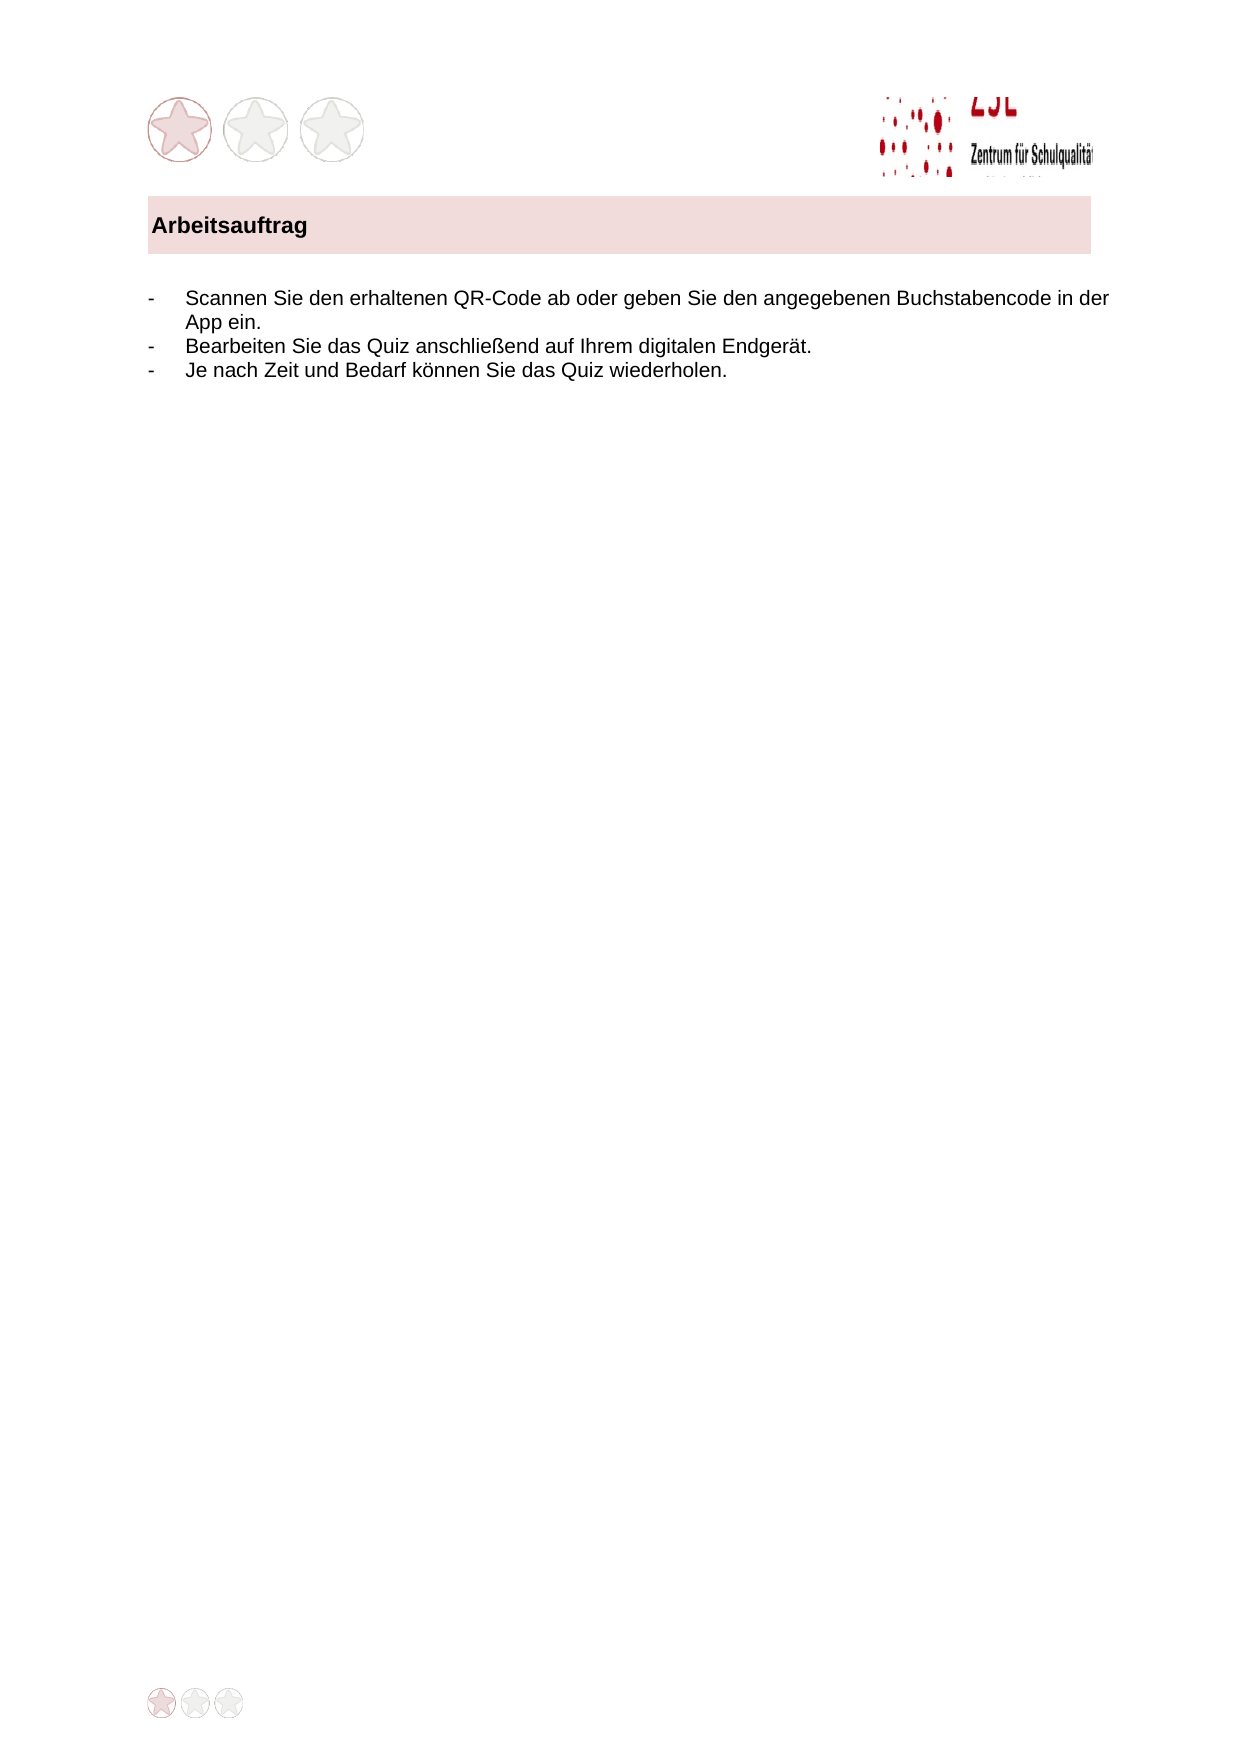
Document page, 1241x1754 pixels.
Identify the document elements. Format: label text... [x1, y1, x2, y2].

list Je nach Zeit und Bedarf können Sie das Quiz wiederholen. [148, 357, 1152, 381]
list Scannen Sie den erhaltenen QR-Code ab oder geben Sie den angegebenen Buchstabencode in der App ein. [148, 286, 1152, 333]
table_header Arbeitsauftrag [148, 196, 1091, 254]
table_cell [148, 255, 1091, 286]
list Bearbeiten Sie das Quiz anschließend auf Ihrem digitalen Endgerät. [148, 333, 1152, 357]
